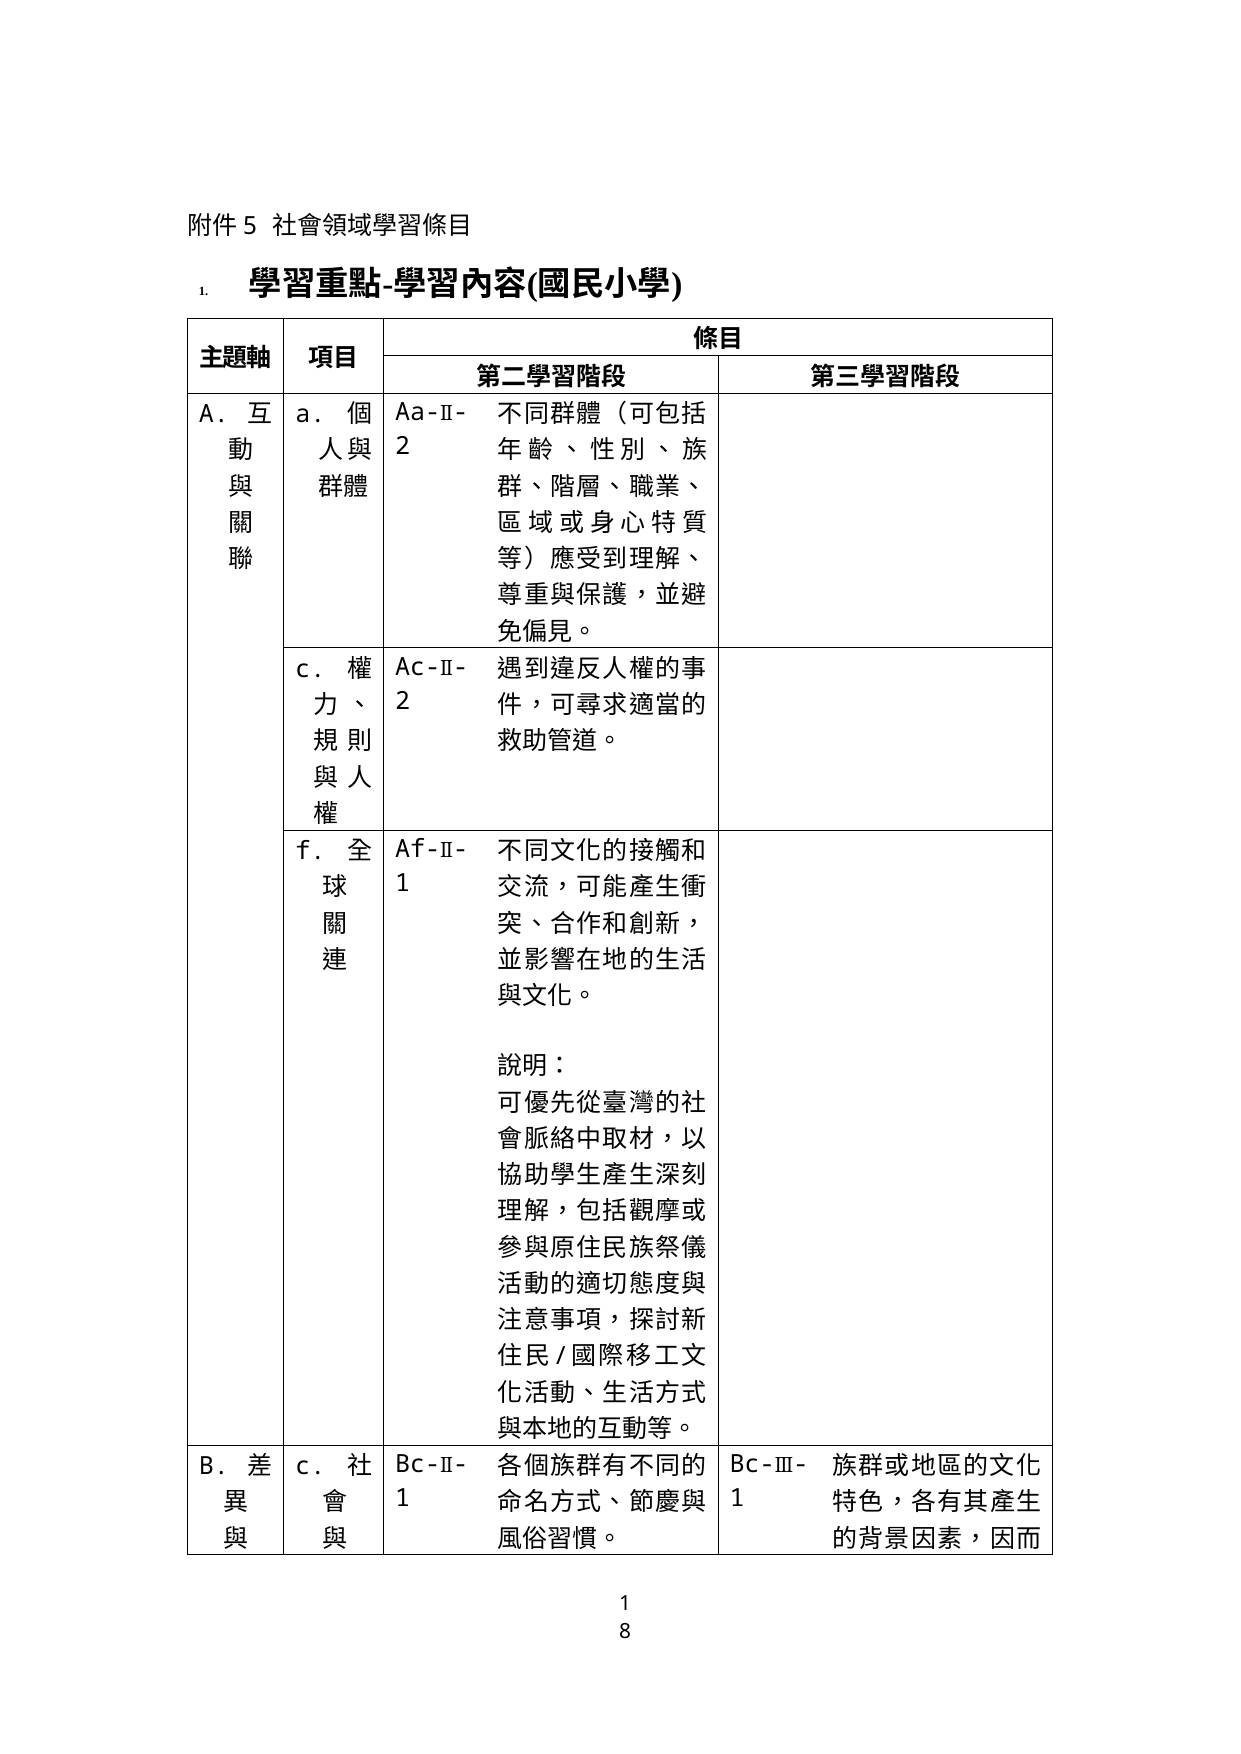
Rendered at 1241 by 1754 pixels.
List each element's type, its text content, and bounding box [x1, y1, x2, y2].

table_cell [821, 831, 1052, 1444]
table_cell c.權力、規則與人權 [284, 648, 383, 829]
table_cell 各個族群有不同的命名方式、節慶與風俗習慣。 [486, 1446, 718, 1554]
text 附件5 社會領域學習條目 [187, 182, 1053, 244]
table_cell 遇到違反人權的事件，可尋求適當的救助管道。 [486, 648, 718, 829]
table_cell 項目 [284, 319, 383, 392]
table_cell 族群或地區的文化特色，各有其產生的背景因素，因而 [821, 1446, 1052, 1554]
table_cell 條目 [384, 319, 1052, 355]
table_cell [821, 648, 1052, 829]
table_cell 第三學習階段 [719, 356, 1052, 392]
table_cell Bc-Ⅱ-1 [384, 1446, 486, 1554]
table_cell Ac-Ⅱ-2 [384, 648, 486, 829]
table_cell [821, 394, 1052, 647]
table_cell B.差異與 [188, 1446, 283, 1554]
table_cell Af-Ⅱ-1 [384, 831, 486, 1444]
table_cell Aa-Ⅱ-2 [384, 394, 486, 647]
table_cell 第二學習階段 [384, 356, 718, 392]
table_cell [719, 648, 821, 829]
table_cell 不同文化的接觸和交流，可能產生衝突、合作和創新，並影響在地的生活與文化。 說明： 可優先從臺灣的社會脈絡中取材，以協助學生產生深刻理解，包括觀摩或參與原住民族祭儀活動的適切態度與注意事項，探討新住民/國際移工文化活動、生活方式與本地的互動等。 [486, 831, 718, 1444]
table_cell 主題軸 [188, 319, 283, 392]
table_cell [719, 831, 821, 1444]
table_cell A.互動與關聯 [188, 394, 283, 1444]
table_header 學習重點-學習內容(國民小學) [188, 245, 1053, 318]
table_cell a.個人與群體 [284, 394, 383, 647]
table_cell Bc-Ⅲ-1 [719, 1446, 821, 1554]
table_cell c.社會與 [284, 1446, 383, 1554]
table_cell 不同群體（可包括年齡、性別、族群、階層、職業、區域或身心特質等）應受到理解、尊重與保護，並避免偏見。 [486, 394, 718, 647]
table_cell [719, 394, 821, 647]
table_cell f.全球關連 [284, 831, 383, 1444]
